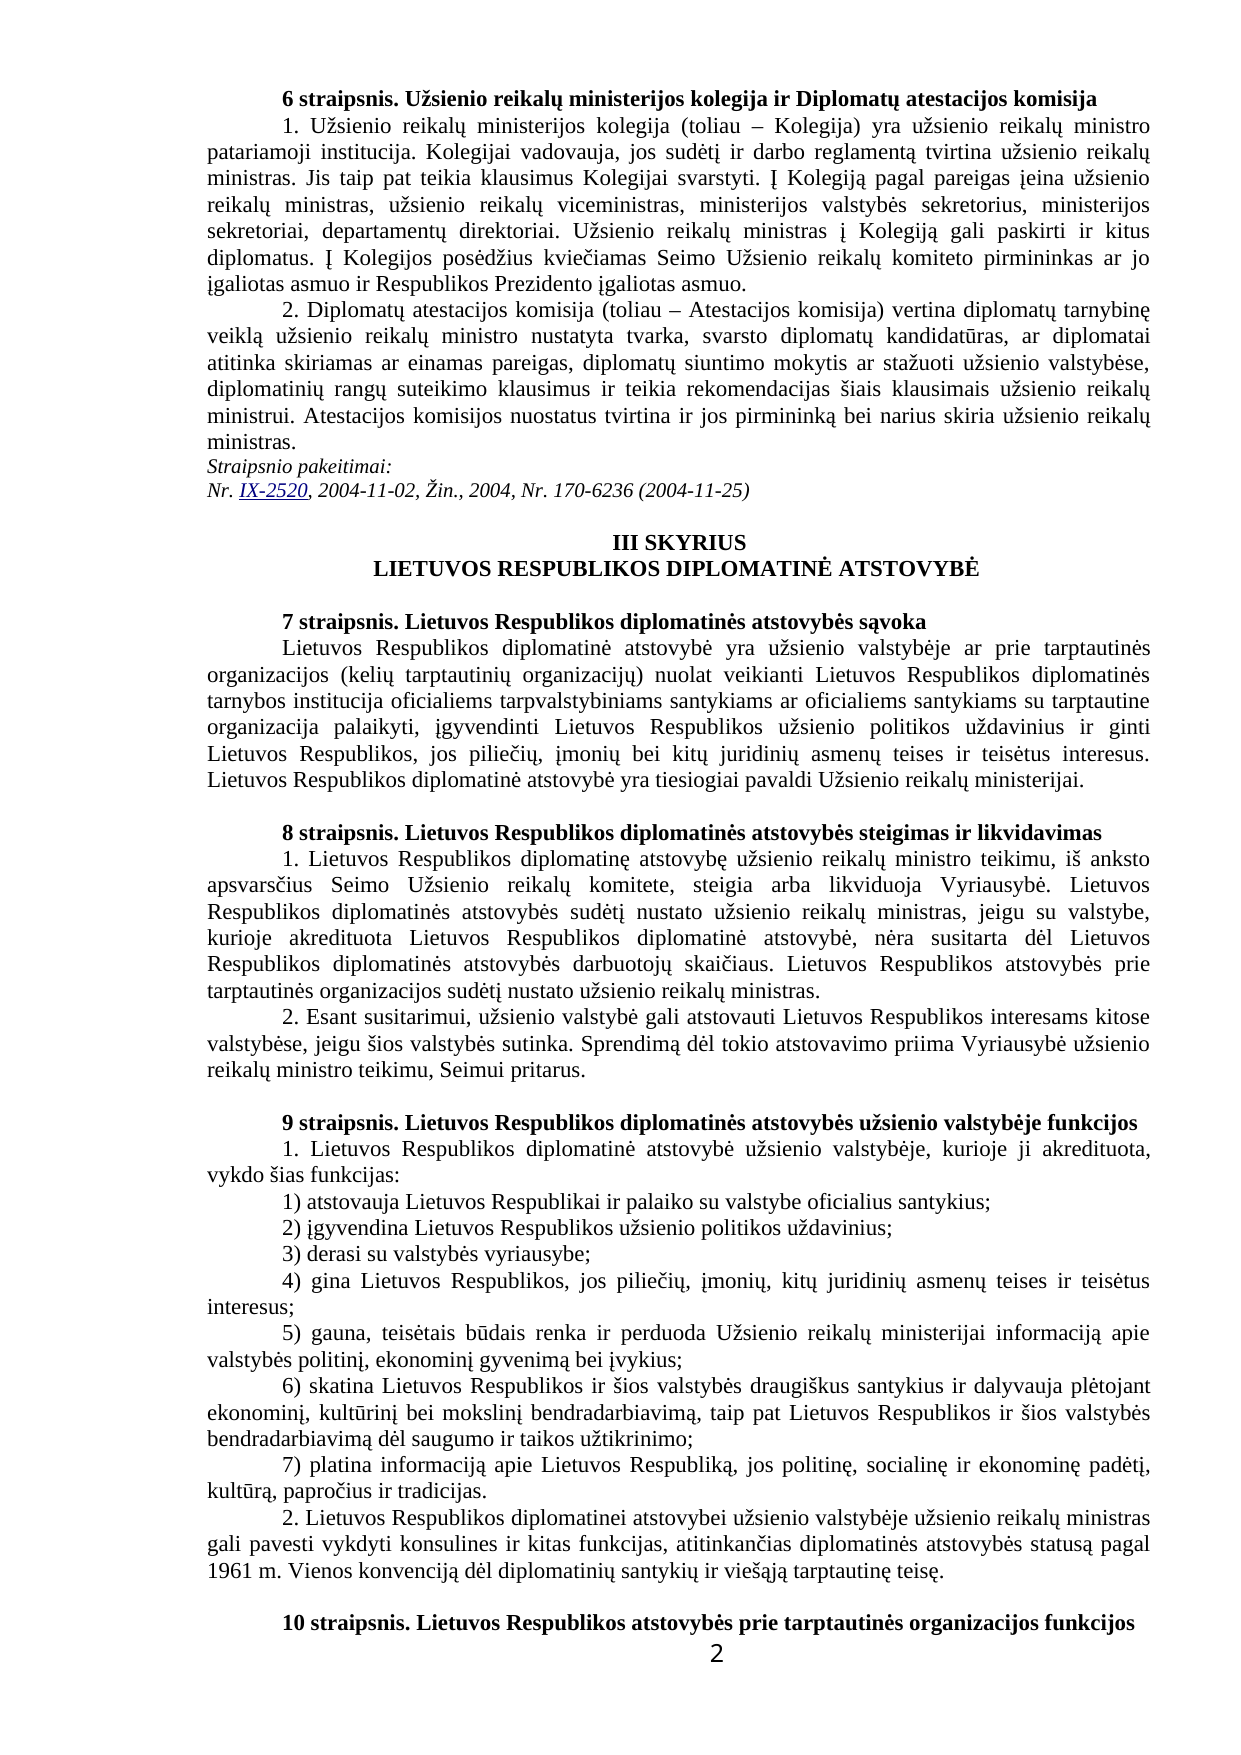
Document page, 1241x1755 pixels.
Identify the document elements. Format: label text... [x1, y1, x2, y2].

text Straipsnio pakeitimai: [207, 454, 1152, 478]
text 5) gauna, teisėtais būdais renka ir perduoda Užsienio reikalų ministerijai informaciją apie valstybės politinį, ekonominį gyvenimą bei įvykius; [207, 1319, 1152, 1372]
text 1. Lietuvos Respublikos diplomatinė atstovybė užsienio valstybėje, kurioje ji akredituota, vykdo šias funkcijas: [207, 1135, 1152, 1188]
text III SKYRIUS [207, 529, 1152, 555]
text 10 straipsnis. Lietuvos Respublikos atstovybės prie tarptautinės organizacijos funkcijos [282, 1609, 1152, 1636]
text 3) derasi su valstybės vyriausybe; [207, 1240, 1152, 1267]
text 2) įgyvendina Lietuvos Respublikos užsienio politikos uždavinius; [207, 1214, 1152, 1240]
text 2. Diplomatų atestacijos komisija (toliau – Atestacijos komisija) vertina diplomatų tarnybinę veiklą užsienio reikalų ministro nustatyta tvarka, svarsto diplomatų kandidatūras, ar diplomatai atitinka skiriamas ar einamas pareigas, diplomatų siuntimo mokytis ar stažuoti užsienio valstybėse, diplomatinių rangų suteikimo klausimus ir teikia rekomendacijas šiais klausimais užsienio reikalų ministrui. Atestacijos komisijos nuostatus tvirtina ir jos pirmininką bei narius skiria užsienio reikalų ministras. [207, 296, 1152, 454]
text Lietuvos Respublikos diplomatinė atstovybė yra užsienio valstybėje ar prie tarptautinės organizacijos (kelių tarptautinių organizacijų) nuolat veikianti Lietuvos Respublikos diplomatinės tarnybos institucija oficialiems tarpvalstybiniams santykiams ar oficialiems santykiams su tarptautine organizacija palaikyti, įgyvendinti Lietuvos Respublikos užsienio politikos uždavinius ir ginti Lietuvos Respublikos, jos piliečių, įmonių bei kitų juridinių asmenų teises ir teisėtus interesus. Lietuvos Respublikos diplomatinė atstovybė yra tiesiogiai pavaldi Užsienio reikalų ministerijai. [207, 634, 1152, 792]
text Nr. IX-2520, 2004-11-02, Žin., 2004, Nr. 170-6236 (2004-11-25) [207, 478, 1152, 502]
text 1. Užsienio reikalų ministerijos kolegija (toliau – Kolegija) yra užsienio reikalų ministro patariamoji institucija. Kolegijai vadovauja, jos sudėtį ir darbo reglamentą tvirtina užsienio reikalų ministras. Jis taip pat teikia klausimus Kolegijai svarstyti. Į Kolegiją pagal pareigas įeina užsienio reikalų ministras, užsienio reikalų viceministras, ministerijos valstybės sekretorius, ministerijos sekretoriai, departamentų direktoriai. Užsienio reikalų ministras į Kolegiją gali paskirti ir kitus diplomatus. Į Kolegijos posėdžius kviečiamas Seimo Užsienio reikalų komiteto pirmininkas ar jo įgaliotas asmuo ir Respublikos Prezidento įgaliotas asmuo. [207, 112, 1152, 296]
text 7) platina informaciją apie Lietuvos Respubliką, jos politinę, socialinę ir ekonominę padėtį, kultūrą, papročius ir tradicijas. [207, 1451, 1152, 1504]
text 6 straipsnis. Užsienio reikalų ministerijos kolegija ir Diplomatų atestacijos komisija [282, 85, 1152, 112]
text 2. Lietuvos Respublikos diplomatinei atstovybei užsienio valstybėje užsienio reikalų ministras gali pavesti vykdyti konsulines ir kitas funkcijas, atitinkančias diplomatinės atstovybės statusą pagal 1961 m. Vienos konvenciją dėl diplomatinių santykių ir viešąją tarptautinę teisę. [207, 1504, 1152, 1583]
text 7 straipsnis. Lietuvos Respublikos diplomatinės atstovybės sąvoka [207, 608, 1152, 634]
text 9 straipsnis. Lietuvos Respublikos diplomatinės atstovybės užsienio valstybėje funkcijos [282, 1109, 1152, 1135]
text 6) skatina Lietuvos Respublikos ir šios valstybės draugiškus santykius ir dalyvauja plėtojant ekonominį, kultūrinį bei mokslinį bendradarbiavimą, taip pat Lietuvos Respublikos ir šios valstybės bendradarbiavimą dėl saugumo ir taikos užtikrinimo; [207, 1372, 1152, 1451]
text 2. Esant susitarimui, užsienio valstybė gali atstovauti Lietuvos Respublikos interesams kitose valstybėse, jeigu šios valstybės sutinka. Sprendimą dėl tokio atstovavimo priima Vyriausybė užsienio reikalų ministro teikimu, Seimui pritarus. [207, 1003, 1152, 1082]
text 1. Lietuvos Respublikos diplomatinę atstovybę užsienio reikalų ministro teikimu, iš anksto apsvarsčius Seimo Užsienio reikalų komitete, steigia arba likviduoja Vyriausybė. Lietuvos Respublikos diplomatinės atstovybės sudėtį nustato užsienio reikalų ministras, jeigu su valstybe, kurioje akredituota Lietuvos Respublikos diplomatinė atstovybė, nėra susitarta dėl Lietuvos Respublikos diplomatinės atstovybės darbuotojų skaičiaus. Lietuvos Respublikos atstovybės prie tarptautinės organizacijos sudėtį nustato užsienio reikalų ministras. [207, 845, 1152, 1003]
text LIETUVOS RESPUBLIKOS DIPLOMATINĖ ATSTOVYBĖ [207, 555, 1152, 582]
text 4) gina Lietuvos Respublikos, jos piliečių, įmonių, kitų juridinių asmenų teises ir teisėtus interesus; [207, 1267, 1152, 1319]
text 8 straipsnis. Lietuvos Respublikos diplomatinės atstovybės steigimas ir likvidavimas [282, 819, 1152, 845]
text 1) atstovauja Lietuvos Respublikai ir palaiko su valstybe oficialius santykius; [207, 1188, 1152, 1214]
